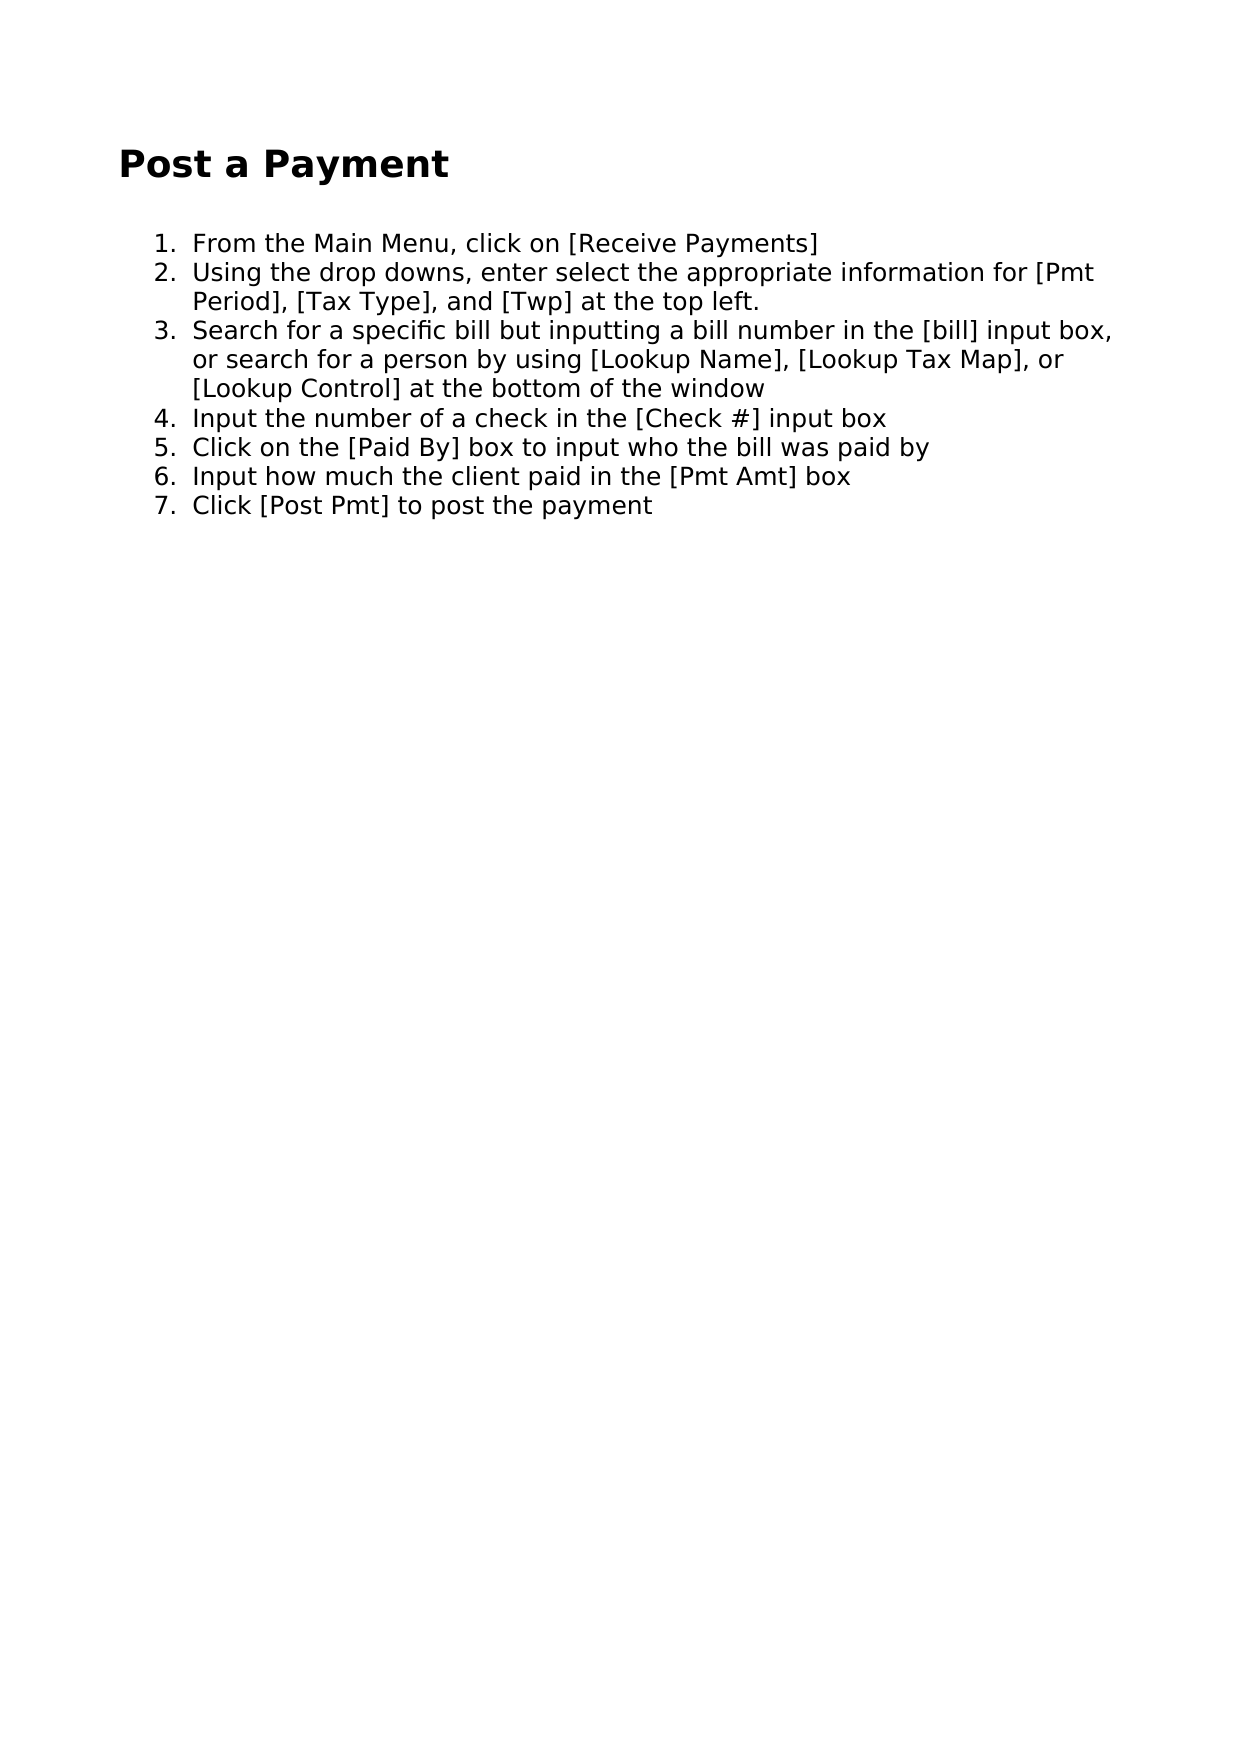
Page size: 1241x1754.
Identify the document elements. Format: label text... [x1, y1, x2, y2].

list Input the number of a check in the [Check #] input box [177, 404, 1122, 433]
list Click on the [Paid By] box to input who the bill was paid by [177, 433, 1122, 462]
list Input how much the client paid in the [Pmt Amt] box [177, 462, 1122, 491]
list From the Main Menu, click on [Receive Payments] [177, 229, 1122, 258]
list Click [Post Pmt] to post the payment [177, 491, 1122, 520]
list Search for a specific bill but inputting a bill number in the [bill] input box, or search for a person by using [Lookup Name], [Lookup Tax Map], or [Lookup Control] at the bottom of the window [177, 316, 1122, 404]
subtitle Post a Payment [118, 143, 1122, 187]
list Using the drop downs, enter select the appropriate information for [Pmt Period], [Tax Type], and [Twp] at the top left. [177, 258, 1122, 316]
